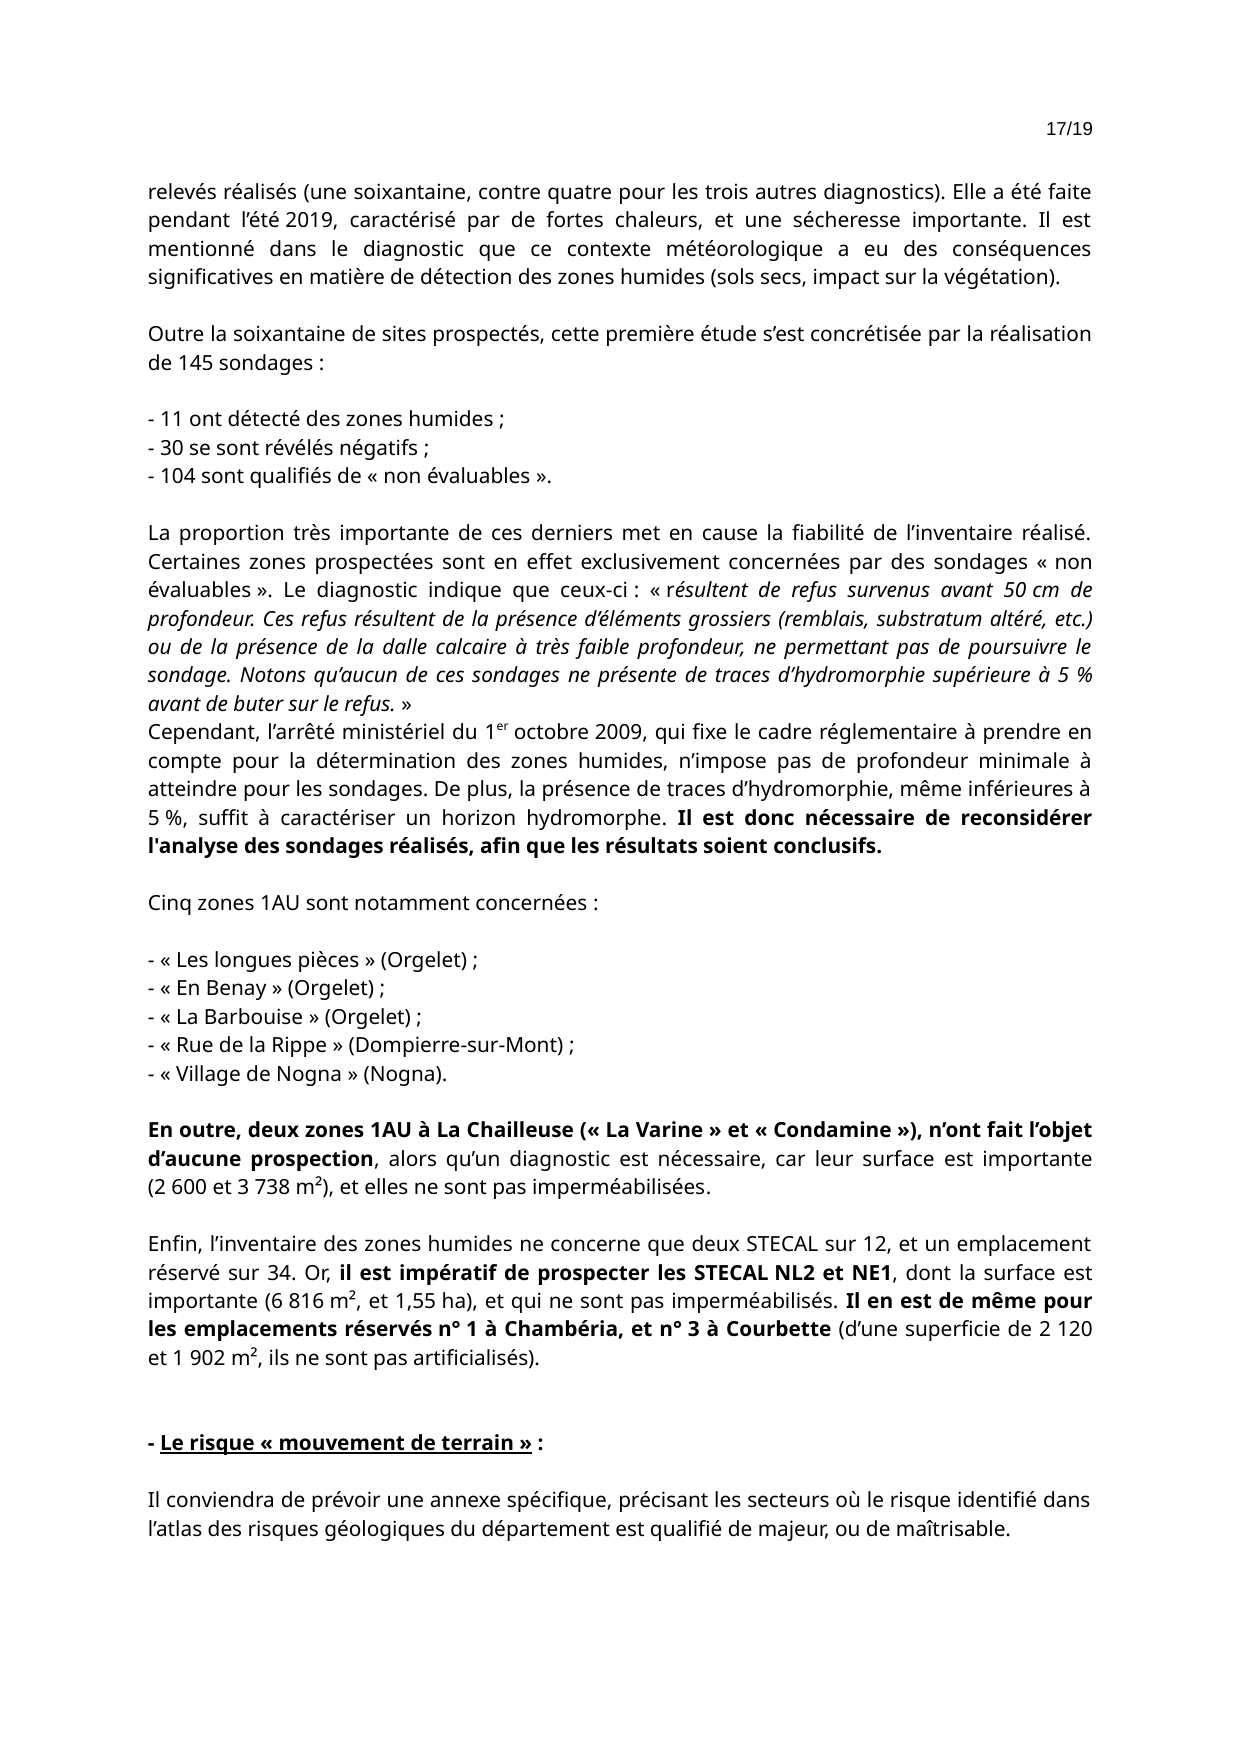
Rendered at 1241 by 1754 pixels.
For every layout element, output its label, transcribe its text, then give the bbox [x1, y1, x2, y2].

text - « Les longues pièces » (Orgelet) ; [148, 945, 1093, 973]
text La proportion très importante de ces derniers met en cause la fiabilité de l’inventaire réalisé. Certaines zones prospectées sont en effet exclusivement concernées par des sondages « non évaluables ». Le diagnostic indique que ceux-ci : « résultent de refus survenus avant 50 cm de profondeur. Ces refus résultent de la présence d’éléments grossiers (remblais, substratum altéré, etc.) ou de la présence de la dalle calcaire à très faible profondeur, ne permettant pas de poursuivre le sondage. Notons qu’aucun de ces sondages ne présente de traces d’hydromorphie supérieure à 5 % avant de buter sur le refus. » [148, 518, 1093, 717]
text - 104 sont qualifiés de « non évaluables ». [148, 461, 1093, 490]
text - 30 se sont révélés négatifs ; [148, 433, 1093, 461]
text - « Rue de la Rippe » (Dompierre-sur-Mont) ; [148, 1030, 1093, 1059]
text - « En Benay » (Orgelet) ; [148, 973, 1093, 1002]
text En outre, deux zones 1AU à La Chailleuse (« La Varine » et « Condamine »), n’ont fait l’objet d’aucune prospection, alors qu’un diagnostic est nécessaire, car leur surface est importante (2 600 et 3 738 m²), et elles ne sont pas imperméabilisées. [148, 1116, 1093, 1201]
text Cinq zones 1AU sont notamment concernées : [148, 888, 1093, 916]
text Outre la soixantaine de sites prospectés, cette première étude s’est concrétisée par la réalisation de 145 sondages : [148, 319, 1093, 376]
text relevés réalisés (une soixantaine, contre quatre pour les trois autres diagnostics). Elle a été faite pendant l’été 2019, caractérisé par de fortes chaleurs, et une sécheresse importante. Il est mentionné dans le diagnostic que ce contexte météorologique a eu des conséquences significatives en matière de détection des zones humides (sols secs, impact sur la végétation). [148, 177, 1093, 291]
text - « La Barbouise » (Orgelet) ; [148, 1002, 1093, 1030]
text - 11 ont détecté des zones humides ; [148, 404, 1093, 433]
list - Le risque « mouvement de terrain » : [148, 1428, 1093, 1457]
text - « Village de Nogna » (Nogna). [148, 1059, 1093, 1087]
text Enfin, l’inventaire des zones humides ne concerne que deux STECAL sur 12, et un emplacement réservé sur 34. Or, il est impératif de prospecter les STECAL NL2 et NE1, dont la surface est importante (6 816 m², et 1,55 ha), et qui ne sont pas imperméabilisés. Il en est de même pour les emplacements réservés n° 1 à Chambéria, et n° 3 à Courbette (d’une superficie de 2 120 et 1 902 m², ils ne sont pas artificialisés). [148, 1229, 1093, 1371]
text Cependant, l’arrêté ministériel du 1er octobre 2009, qui fixe le cadre réglementaire à prendre en compte pour la détermination des zones humides, n’impose pas de profondeur minimale à atteindre pour les sondages. De plus, la présence de traces d’hydromorphie, même inférieures à 5 %, suffit à caractériser un horizon hydromorphe. Il est donc nécessaire de reconsidérer l'analyse des sondages réalisés, afin que les résultats soient conclusifs. [148, 717, 1093, 859]
text Il conviendra de prévoir une annexe spécifique, précisant les secteurs où le risque identifié dans l’atlas des risques géologiques du département est qualifié de majeur, ou de maîtrisable. [148, 1485, 1093, 1542]
